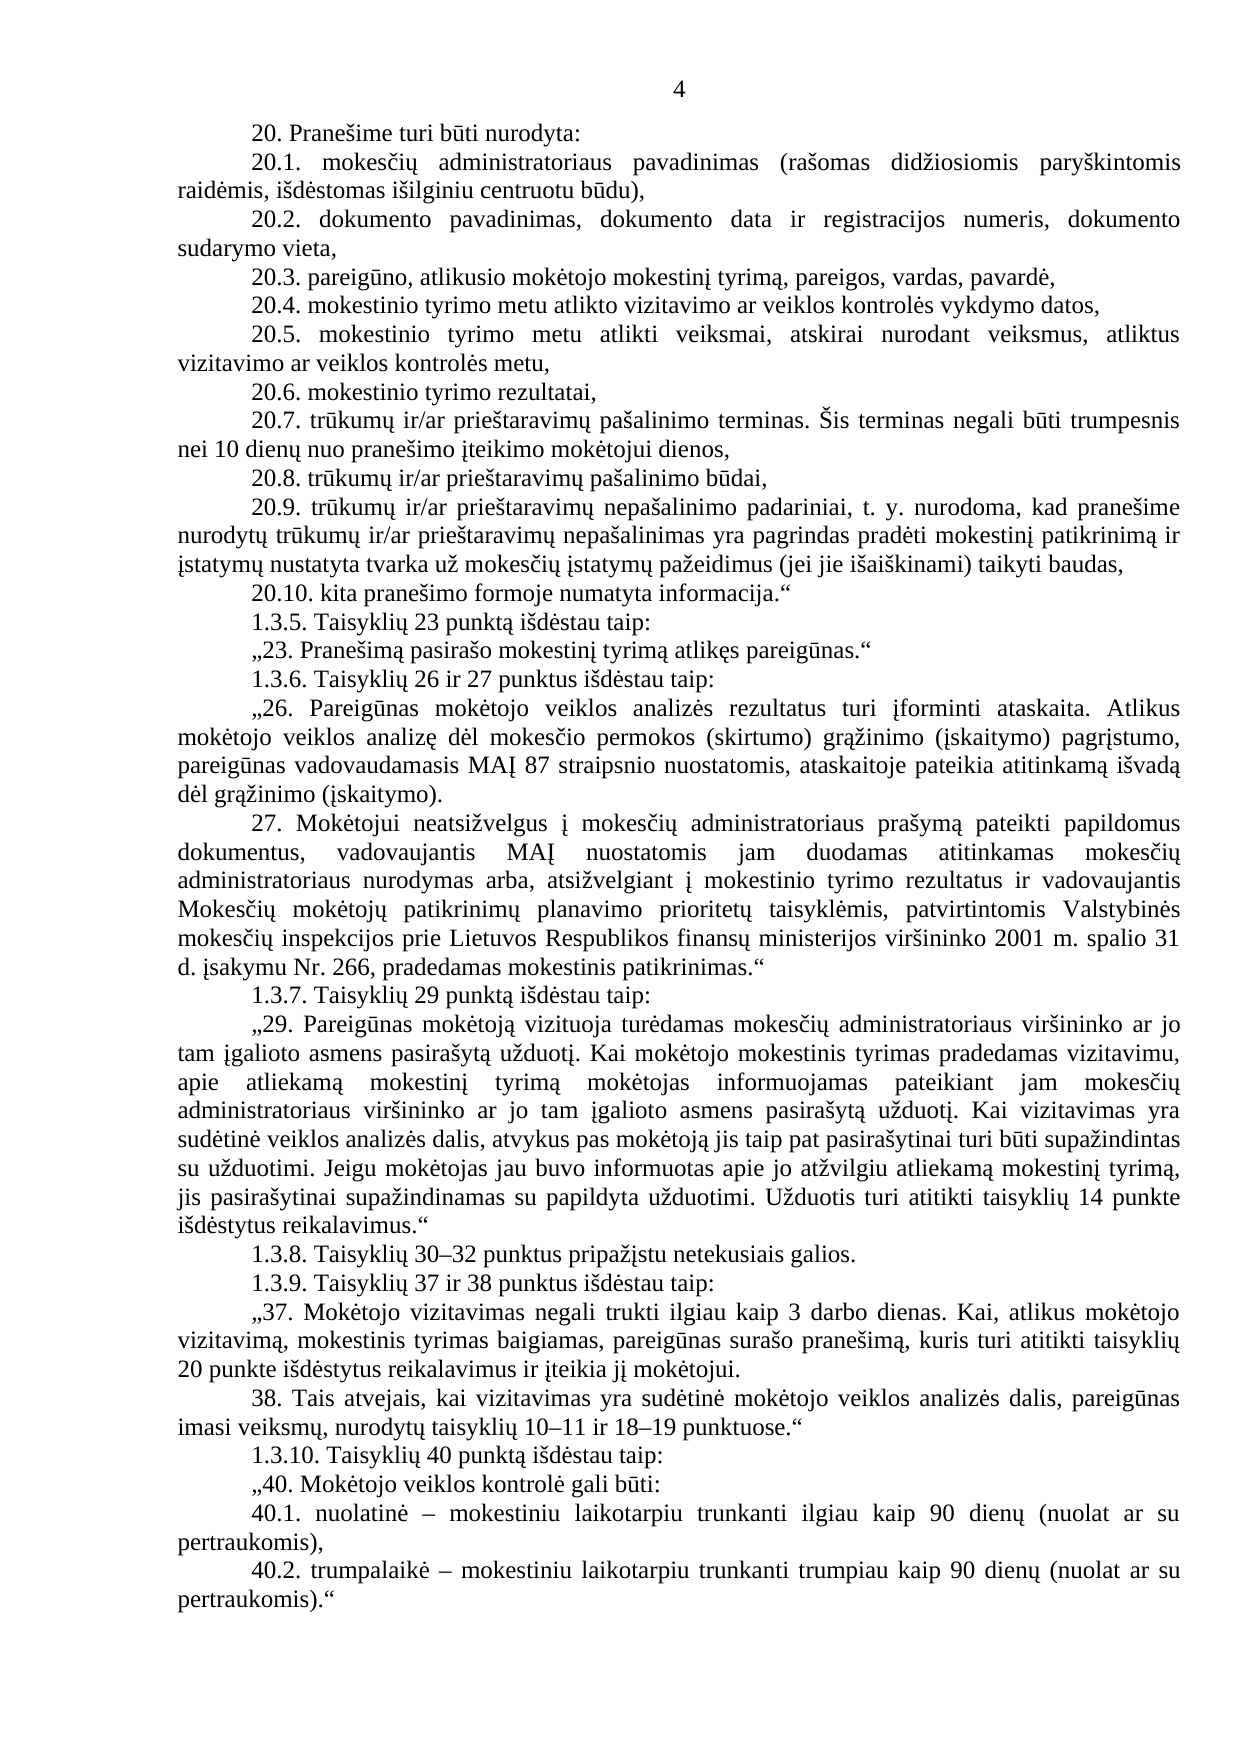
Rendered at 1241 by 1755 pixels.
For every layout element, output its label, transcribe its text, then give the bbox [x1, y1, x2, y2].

text 20.4. mokestinio tyrimo metu atlikto vizitavimo ar veiklos kontrolės vykdymo datos, [177, 291, 1181, 319]
text „26. Pareigūnas mokėtojo veiklos analizės rezultatus turi įforminti ataskaita. Atlikus mokėtojo veiklos analizę dėl mokesčio permokos (skirtumo) grąžinimo (įskaitymo) pagrįstumo, pareigūnas vadovaudamasis MAĮ 87 straipsnio nuostatomis, ataskaitoje pateikia atitinkamą išvadą dėl grąžinimo (įskaitymo). [177, 693, 1181, 808]
text 20.5. mokestinio tyrimo metu atlikti veiksmai, atskirai nurodant veiksmus, atliktus vizitavimo ar veiklos kontrolės metu, [177, 319, 1181, 377]
text 20.3. pareigūno, atlikusio mokėtojo mokestinį tyrimą, pareigos, vardas, pavardė, [177, 262, 1181, 291]
text 38. Tais atvejais, kai vizitavimas yra sudėtinė mokėtojo veiklos analizės dalis, pareigūnas imasi veiksmų, nurodytų taisyklių 10–11 ir 18–19 punktuose.“ [177, 1383, 1181, 1441]
text 20.6. mokestinio tyrimo rezultatai, [177, 377, 1181, 406]
text 40.2. trumpalaikė – mokestiniu laikotarpiu trunkanti trumpiau kaip 90 dienų (nuolat ar su pertraukomis).“ [177, 1556, 1181, 1613]
text 20.1. mokesčių administratoriaus pavadinimas (rašomas didžiosiomis paryškintomis raidėmis, išdėstomas išilginiu centruotu būdu), [177, 147, 1181, 204]
text „29. Pareigūnas mokėtoją vizituoja turėdamas mokesčių administratoriaus viršininko ar jo tam įgalioto asmens pasirašytą užduotį. Kai mokėtojo mokestinis tyrimas pradedamas vizitavimu, apie atliekamą mokestinį tyrimą mokėtojas informuojamas pateikiant jam mokesčių administratoriaus viršininko ar jo tam įgalioto asmens pasirašytą užduotį. Kai vizitavimas yra sudėtinė veiklos analizės dalis, atvykus pas mokėtoją jis taip pat pasirašytinai turi būti supažindintas su užduotimi. Jeigu mokėtojas jau buvo informuotas apie jo atžvilgiu atliekamą mokestinį tyrimą, jis pasirašytinai supažindinamas su papildyta užduotimi. Užduotis turi atitikti taisyklių 14 punkte išdėstytus reikalavimus.“ [177, 1009, 1181, 1239]
text 1.3.5. Taisyklių 23 punktą išdėstau taip: [177, 607, 1181, 636]
text 1.3.8. Taisyklių 30–32 punktus pripažįstu netekusiais galios. [177, 1239, 1181, 1268]
text 20.9. trūkumų ir/ar prieštaravimų nepašalinimo padariniai, t. y. nurodoma, kad pranešime nurodytų trūkumų ir/ar prieštaravimų nepašalinimas yra pagrindas pradėti mokestinį patikrinimą ir įstatymų nustatyta tvarka už mokesčių įstatymų pažeidimus (jei jie išaiškinami) taikyti baudas, [177, 492, 1181, 578]
text 1.3.10. Taisyklių 40 punktą išdėstau taip: [177, 1441, 1181, 1469]
text 27. Mokėtojui neatsižvelgus į mokesčių administratoriaus prašymą pateikti papildomus dokumentus, vadovaujantis MAĮ nuostatomis jam duodamas atitinkamas mokesčių administratoriaus nurodymas arba, atsižvelgiant į mokestinio tyrimo rezultatus ir vadovaujantis Mokesčių mokėtojų patikrinimų planavimo prioritetų taisyklėmis, patvirtintomis Valstybinės mokesčių inspekcijos prie Lietuvos Respublikos finansų ministerijos viršininko 2001 m. spalio 31 d. įsakymu Nr. 266, pradedamas mokestinis patikrinimas.“ [177, 808, 1181, 981]
text 20.10. kita pranešimo formoje numatyta informacija.“ [177, 578, 1181, 607]
text „37. Mokėtojo vizitavimas negali trukti ilgiau kaip 3 darbo dienas. Kai, atlikus mokėtojo vizitavimą, mokestinis tyrimas baigiamas, pareigūnas surašo pranešimą, kuris turi atitikti taisyklių 20 punkte išdėstytus reikalavimus ir įteikia jį mokėtojui. [177, 1297, 1181, 1383]
text „23. Pranešimą pasirašo mokestinį tyrimą atlikęs pareigūnas.“ [177, 636, 1181, 664]
text 1.3.9. Taisyklių 37 ir 38 punktus išdėstau taip: [177, 1268, 1181, 1297]
text „40. Mokėtojo veiklos kontrolė gali būti: [177, 1469, 1181, 1498]
text 20.2. dokumento pavadinimas, dokumento data ir registracijos numeris, dokumento sudarymo vieta, [177, 204, 1181, 262]
text 40.1. nuolatinė – mokestiniu laikotarpiu trunkanti ilgiau kaip 90 dienų (nuolat ar su pertraukomis), [177, 1498, 1181, 1556]
text 1.3.6. Taisyklių 26 ir 27 punktus išdėstau taip: [177, 664, 1181, 693]
text 20. Pranešime turi būti nurodyta: [177, 118, 1181, 147]
text 20.8. trūkumų ir/ar prieštaravimų pašalinimo būdai, [177, 463, 1181, 492]
text 1.3.7. Taisyklių 29 punktą išdėstau taip: [177, 981, 1181, 1009]
text 20.7. trūkumų ir/ar prieštaravimų pašalinimo terminas. Šis terminas negali būti trumpesnis nei 10 dienų nuo pranešimo įteikimo mokėtojui dienos, [177, 406, 1181, 463]
